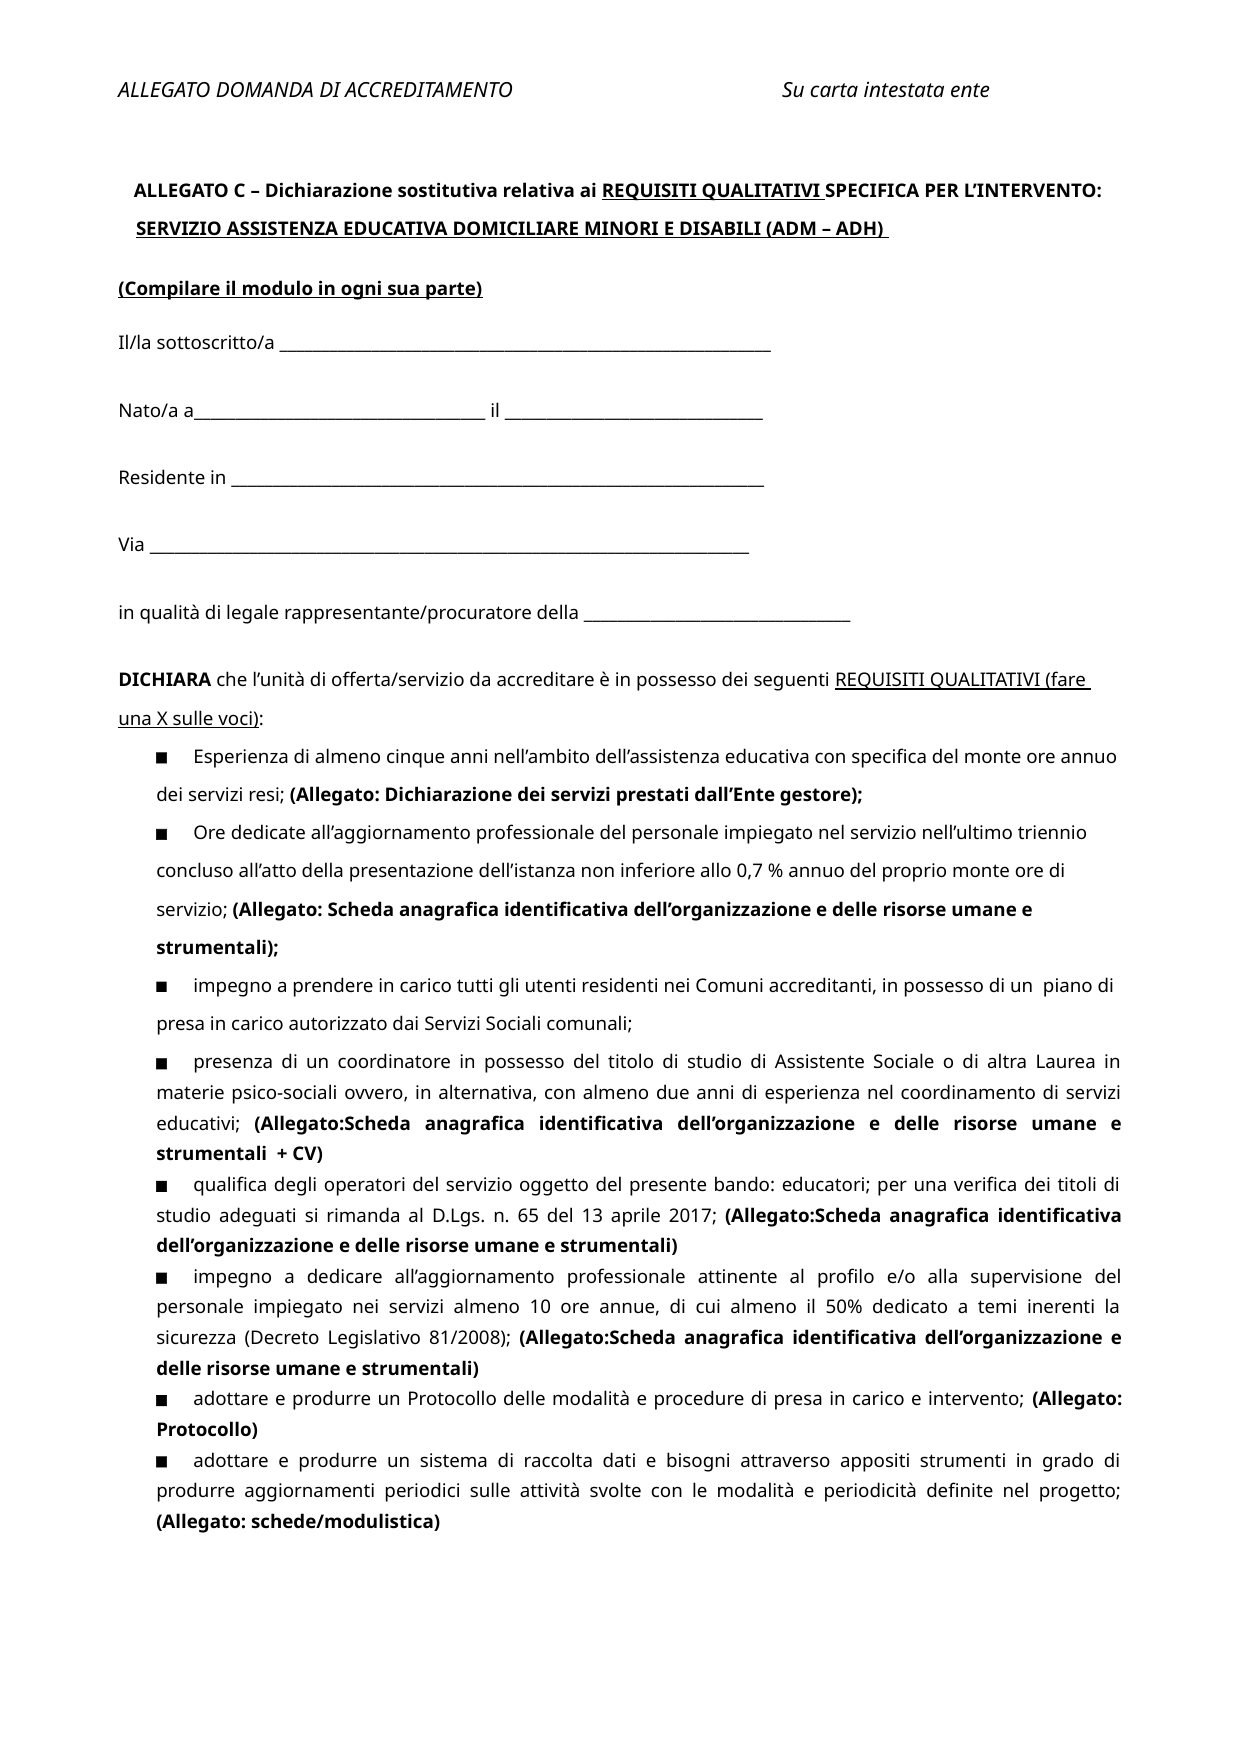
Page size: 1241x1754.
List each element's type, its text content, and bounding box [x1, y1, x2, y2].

list presenza di un coordinatore in possesso del titolo di studio di Assistente Sociale o di altra Laurea in materie psico-sociali ovvero, in alternativa, con almeno due anni di esperienza nel coordinamento di servizi educativi; (Allegato:Scheda anagrafica identificativa dell’organizzazione e delle risorse umane e strumentali + CV) [156, 1049, 1122, 1166]
text ALLEGATO C – Dichiarazione sostitutiva relativa ai REQUISITI QUALITATIVI SPECIFICA PER L’INTERVENTO: [118, 177, 1122, 202]
text in qualità di legale rappresentante/procuratore della ________________________________ [118, 599, 1122, 625]
list impegno a prendere in carico tutti gli utenti residenti nei Comuni accreditanti, in possesso di un piano di presa in carico autorizzato dai Servizi Sociali comunali; [156, 972, 1122, 1036]
list impegno a dedicare all’aggiornamento professionale attinente al profilo e/o alla supervisione del personale impiegato nei servizi almeno 10 ore annue, di cui almeno il 50% dedicato a temi inerenti la sicurezza (Decreto Legislativo 81/2008); (Allegato:Scheda anagrafica identificativa dell’organizzazione e delle risorse umane e strumentali) [156, 1263, 1122, 1381]
text DICHIARA che l’unità di offerta/servizio da accreditare è in possesso dei seguenti REQUISITI QUALITATIVI (fare una X sulle voci): [118, 667, 1122, 730]
text SERVIZIO ASSISTENZA EDUCATIVA DOMICILIARE MINORI E DISABILI (ADM – ADH) [136, 215, 1122, 241]
list Ore dedicate all’aggiornamento professionale del personale impiegato nel servizio nell’ultimo triennio concluso all’atto della presentazione dell’istanza non inferiore allo 0,7 % annuo del proprio monte ore di servizio; (Allegato: Scheda anagrafica identificativa dell’organizzazione e delle risorse umane e strumentali); [156, 819, 1122, 960]
text Via ________________________________________________________________________ [118, 532, 1122, 557]
list qualifica degli operatori del servizio oggetto del presente bando: educatori; per una verifica dei titoli di studio adeguati si rimanda al D.Lgs. n. 65 del 13 aprile 2017; (Allegato:Scheda anagrafica identificativa dell’organizzazione e delle risorse umane e strumentali) [156, 1171, 1122, 1258]
list adottare e produrre un Protocollo delle modalità e procedure di presa in carico e intervento; (Allegato: Protocollo) [156, 1386, 1122, 1442]
list adottare e produrre un sistema di raccolta dati e bisogni attraverso appositi strumenti in grado di produrre aggiornamenti periodici sulle attività svolte con le modalità e periodicità definite nel progetto; (Allegato: schede/modulistica) [156, 1447, 1122, 1534]
text Nato/a a___________________________________ il _______________________________ [118, 397, 1122, 422]
list Esperienza di almeno cinque anni nell’ambito dell’assistenza educativa con specifica del monte ore annuo dei servizi resi; (Allegato: Dichiarazione dei servizi prestati dall’Ente gestore); [156, 743, 1122, 807]
text (Compilare il modulo in ogni sua parte) [118, 275, 1122, 300]
text Residente in ________________________________________________________________ [118, 464, 1122, 490]
text Il/la sottoscritto/a ___________________________________________________________ [118, 329, 1122, 355]
